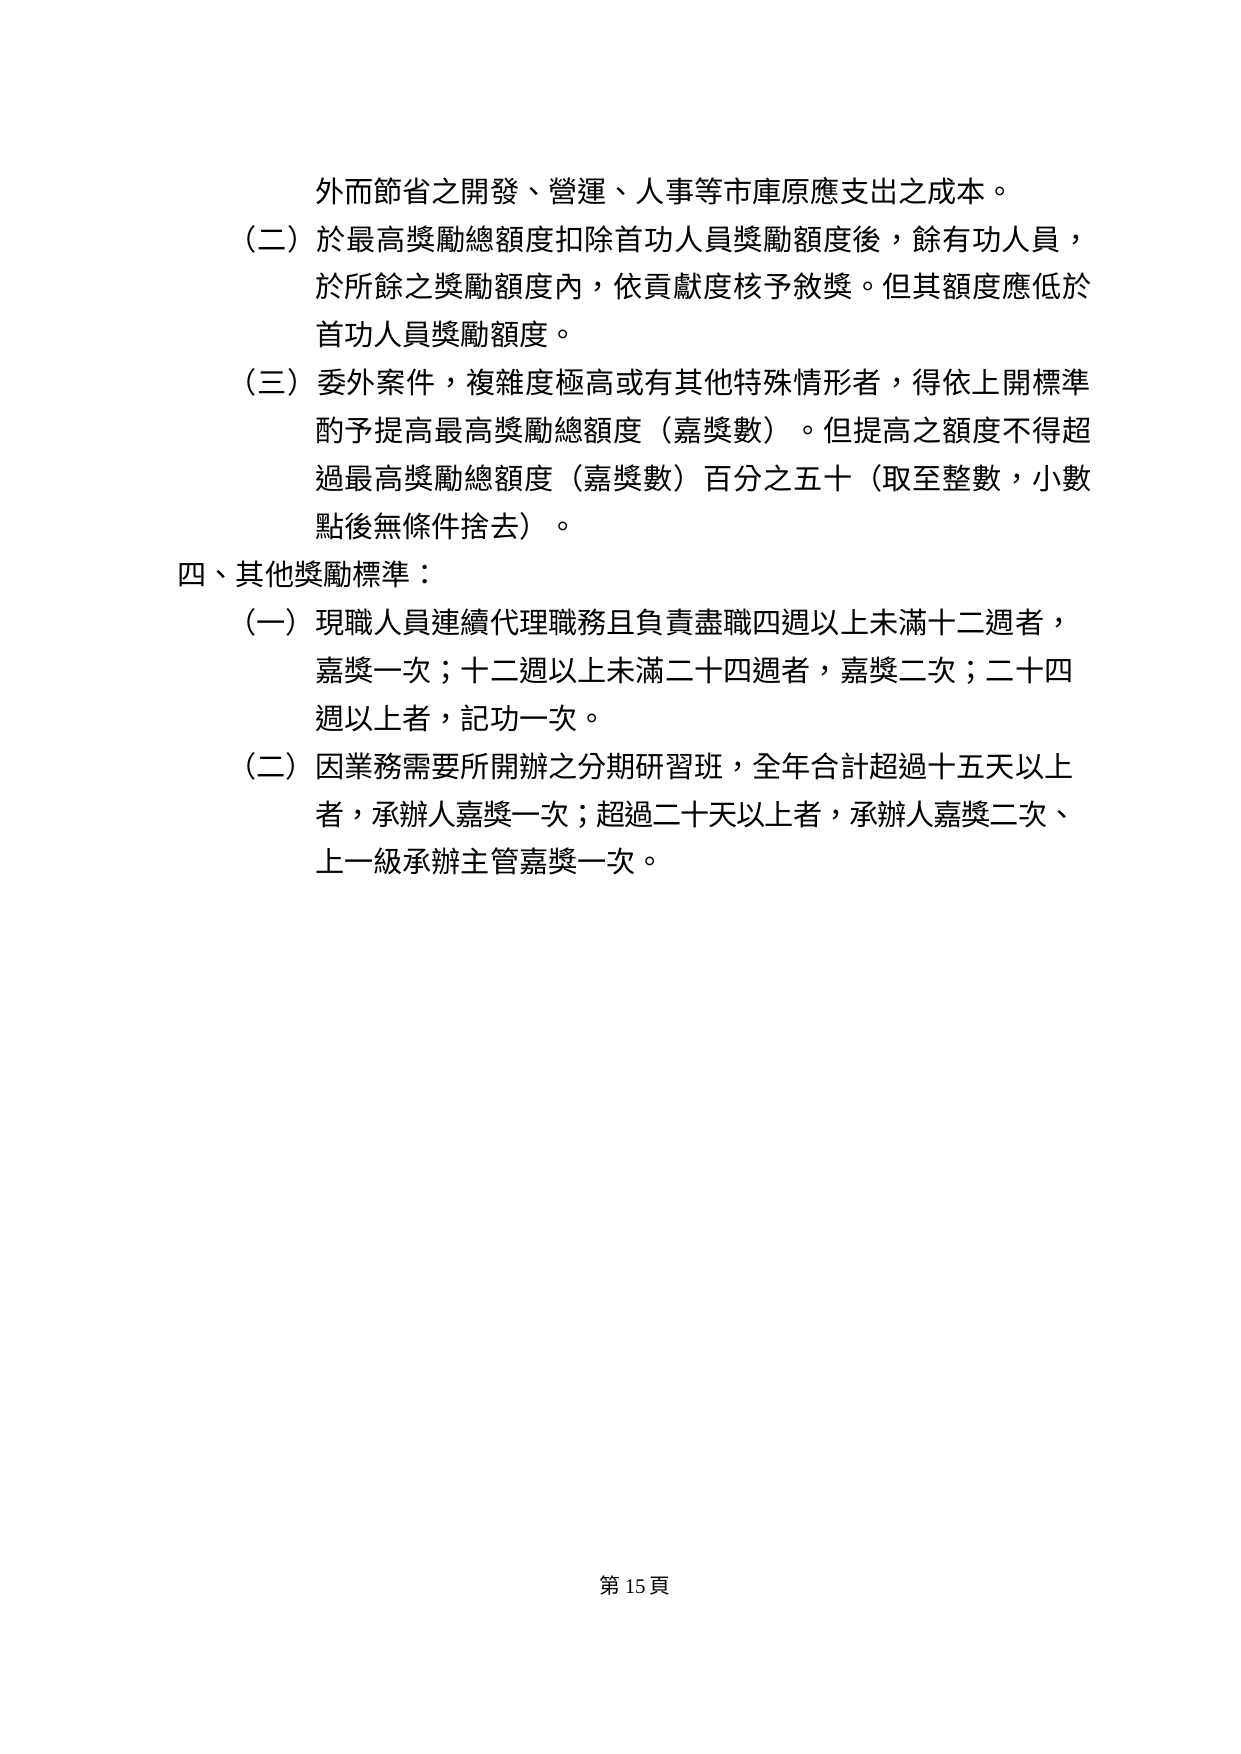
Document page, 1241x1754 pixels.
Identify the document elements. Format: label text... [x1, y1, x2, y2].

text 四、其他獎勵標準： [177, 547, 1092, 595]
text （一）現職人員連續代理職務且負責盡職四週以上未滿十二週者，嘉獎一次；十二週以上未滿二十四週者，嘉獎二次；二十四週以上者，記功一次。 [227, 595, 1092, 739]
text （二）於最高獎勵總額度扣除首功人員獎勵額度後，餘有功人員，於所餘之獎勵額度內，依貢獻度核予敘獎。但其額度應低於首功人員獎勵額度。 [227, 212, 1092, 355]
text （三）委外案件，複雜度極高或有其他特殊情形者，得依上開標準酌予提高最高獎勵總額度（嘉獎數）。但提高之額度不得超過最高獎勵總額度（嘉獎數）百分之五十（取至整數，小數點後無條件捨去）。 [227, 355, 1092, 547]
text （二）因業務需要所開辦之分期研習班，全年合計超過十五天以上者，承辦人嘉獎一次；超過二十天以上者，承辦人嘉獎二次、上一級承辦主管嘉獎一次。 [227, 739, 1092, 882]
text 外而節省之開發、營運、人事等市庫原應支岀之成本。 [227, 164, 1092, 212]
